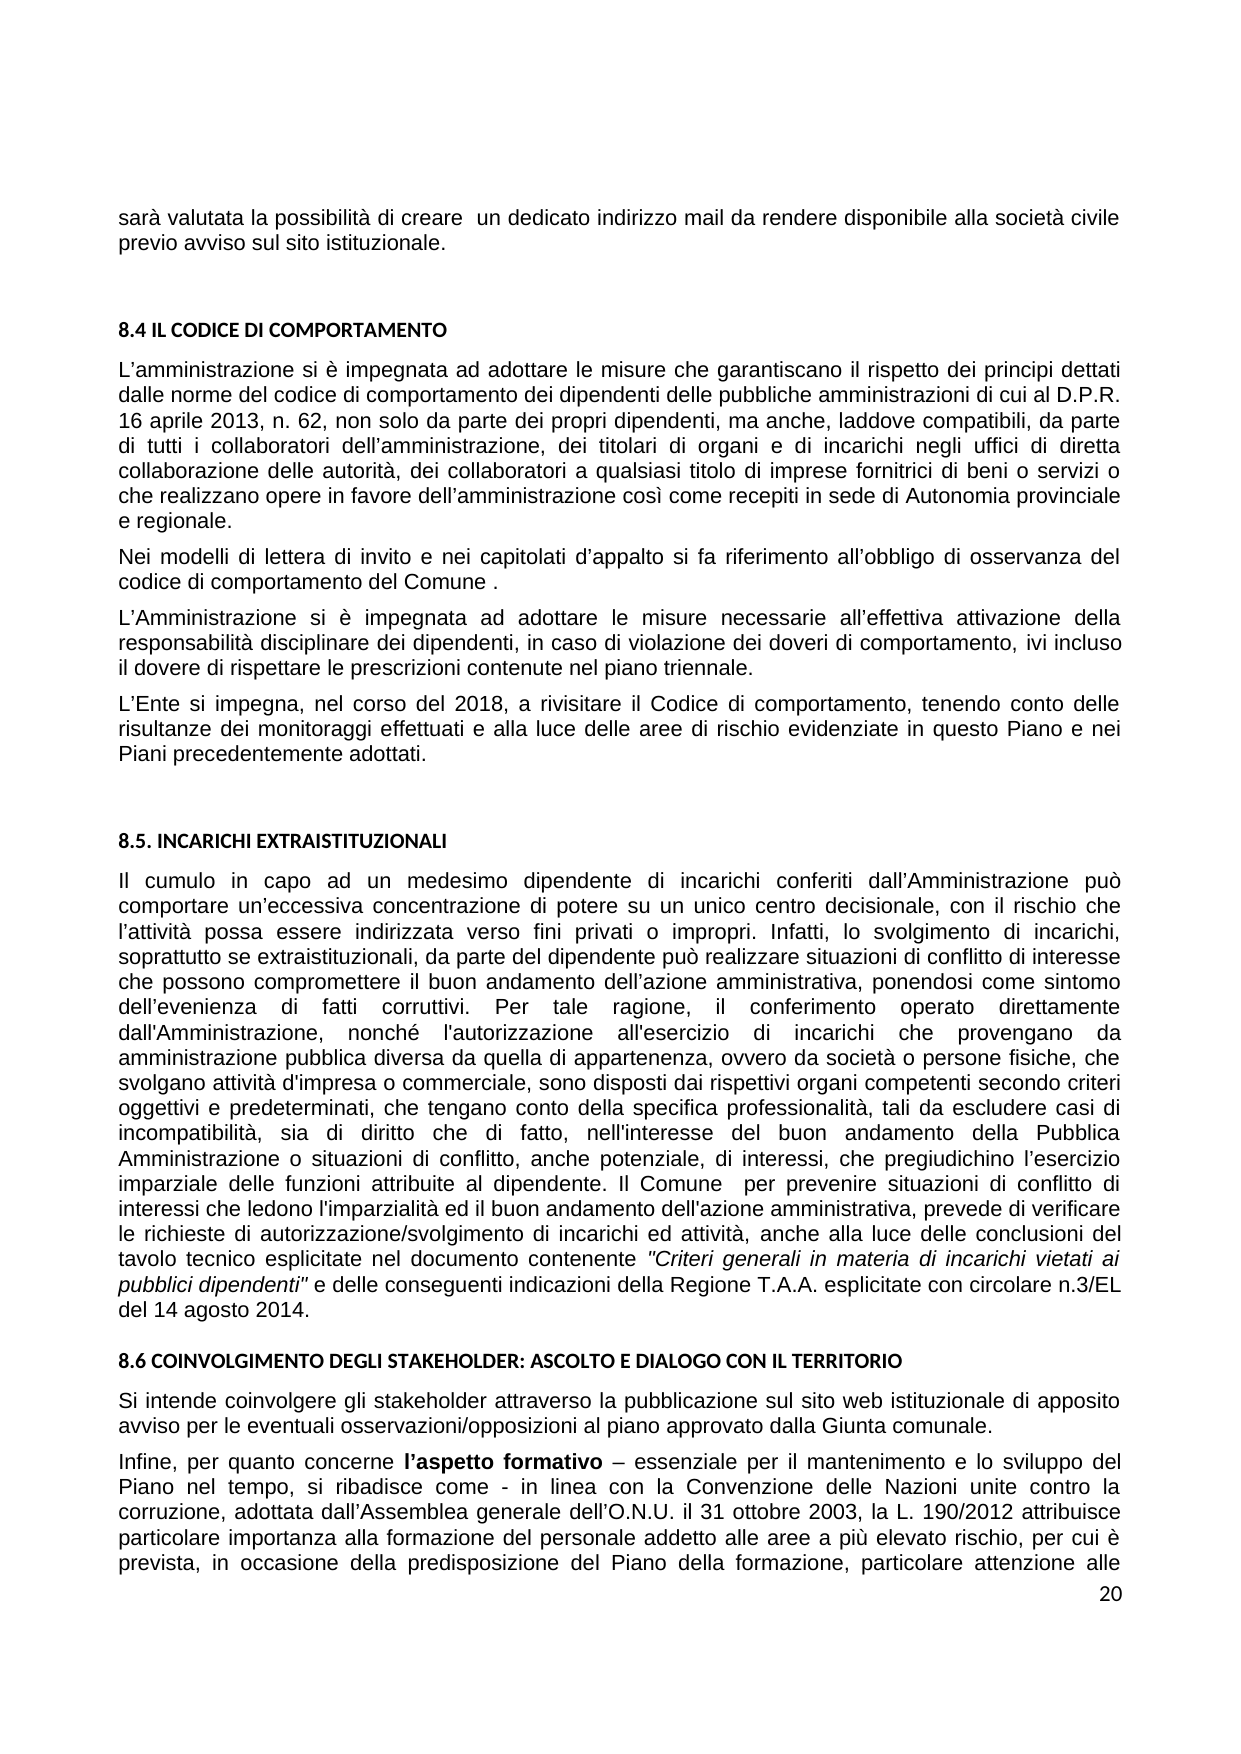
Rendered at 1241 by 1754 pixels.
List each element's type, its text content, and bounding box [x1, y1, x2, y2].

text Infine, per quanto concerne l’aspetto formativo – essenziale per il mantenimento e lo sviluppo del Piano nel tempo, si ribadisce come - in linea con la Convenzione delle Nazioni unite contro la corruzione, adottata dall’Assemblea generale dell’O.N.U. il 31 ottobre 2003, la L. 190/2012 attribuisce particolare importanza alla formazione del personale addetto alle aree a più elevato rischio, per cui è prevista, in occasione della predisposizione del Piano della formazione, particolare attenzione alle [118, 1449, 1122, 1575]
text Si intende coinvolgere gli stakeholder attraverso la pubblicazione sul sito web istituzionale di apposito avviso per le eventuali osservazioni/opposizioni al piano approvato dalla Giunta comunale. [118, 1388, 1122, 1438]
text Nei modelli di lettera di invito e nei capitolati d’appalto si fa riferimento all’obbligo di osservanza del codice di comportamento del Comune . [118, 544, 1122, 594]
text L’Amministrazione si è impegnata ad adottare le misure necessarie all’effettiva attivazione della responsabilità disciplinare dei dipendenti, in caso di violazione dei doveri di comportamento, ivi incluso il dovere di rispettare le prescrizioni contenute nel piano triennale. [118, 605, 1122, 681]
subtitle 8.6 COINVOLGIMENTO DEGLI STAKEHOLDER: ASCOLTO E DIALOGO CON IL TERRITORIO [118, 1347, 1122, 1374]
subtitle 8.5. INCARICHI EXTRAISTITUZIONALI [118, 827, 1122, 854]
subtitle 8.4 IL CODICE DI COMPORTAMENTO [118, 316, 1122, 343]
text L’amministrazione si è impegnata ad adottare le misure che garantiscano il rispetto dei principi dettati dalle norme del codice di comportamento dei dipendenti delle pubbliche amministrazioni di cui al D.P.R. 16 aprile 2013, n. 62, non solo da parte dei propri dipendenti, ma anche, laddove compatibili, da parte di tutti i collaboratori dell’amministrazione, dei titolari di organi e di incarichi negli uffici di diretta collaborazione delle autorità, dei collaboratori a qualsiasi titolo di imprese fornitrici di beni o servizi o che realizzano opere in favore dell’amministrazione così come recepiti in sede di Autonomia provinciale e regionale. [118, 357, 1122, 534]
text L’Ente si impegna, nel corso del 2018, a rivisitare il Codice di comportamento, tenendo conto delle risultanze dei monitoraggi effettuati e alla luce delle aree di rischio evidenziate in questo Piano e nei Piani precedentemente adottati. [118, 691, 1122, 767]
text Il cumulo in capo ad un medesimo dipendente di incarichi conferiti dall’Amministrazione può comportare un’eccessiva concentrazione di potere su un unico centro decisionale, con il rischio che l’attività possa essere indirizzata verso fini privati o impropri. Infatti, lo svolgimento di incarichi, soprattutto se extraistituzionali, da parte del dipendente può realizzare situazioni di conflitto di interesse che possono compromettere il buon andamento dell’azione amministrativa, ponendosi come sintomo dell’evenienza di fatti corruttivi. Per tale ragione, il conferimento operato direttamente dall'Amministrazione, nonché l'autorizzazione all'esercizio di incarichi che provengano da amministrazione pubblica diversa da quella di appartenenza, ovvero da società o persone fisiche, che svolgano attività d'impresa o commerciale, sono disposti dai rispettivi organi competenti secondo criteri oggettivi e predeterminati, che tengano conto della specifica professionalità, tali da escludere casi di incompatibilità, sia di diritto che di fatto, nell'interesse del buon andamento della Pubblica Amministrazione o situazioni di conflitto, anche potenziale, di interessi, che pregiudichino l’esercizio imparziale delle funzioni attribuite al dipendente. Il Comune per prevenire situazioni di conflitto di interessi che ledono l'imparzialità ed il buon andamento dell'azione amministrativa, prevede di verificare le richieste di autorizzazione/svolgimento di incarichi ed attività, anche alla luce delle conclusioni del tavolo tecnico esplicitate nel documento contenente "Criteri generali in materia di incarichi vietati ai pubblici dipendenti" e delle conseguenti indicazioni della Regione T.A.A. esplicitate con circolare n.3/EL del 14 agosto 2014. [118, 868, 1122, 1322]
text sarà valutata la possibilità di creare un dedicato indirizzo mail da rendere disponibile alla società civile previo avviso sul sito istituzionale. [118, 205, 1122, 256]
